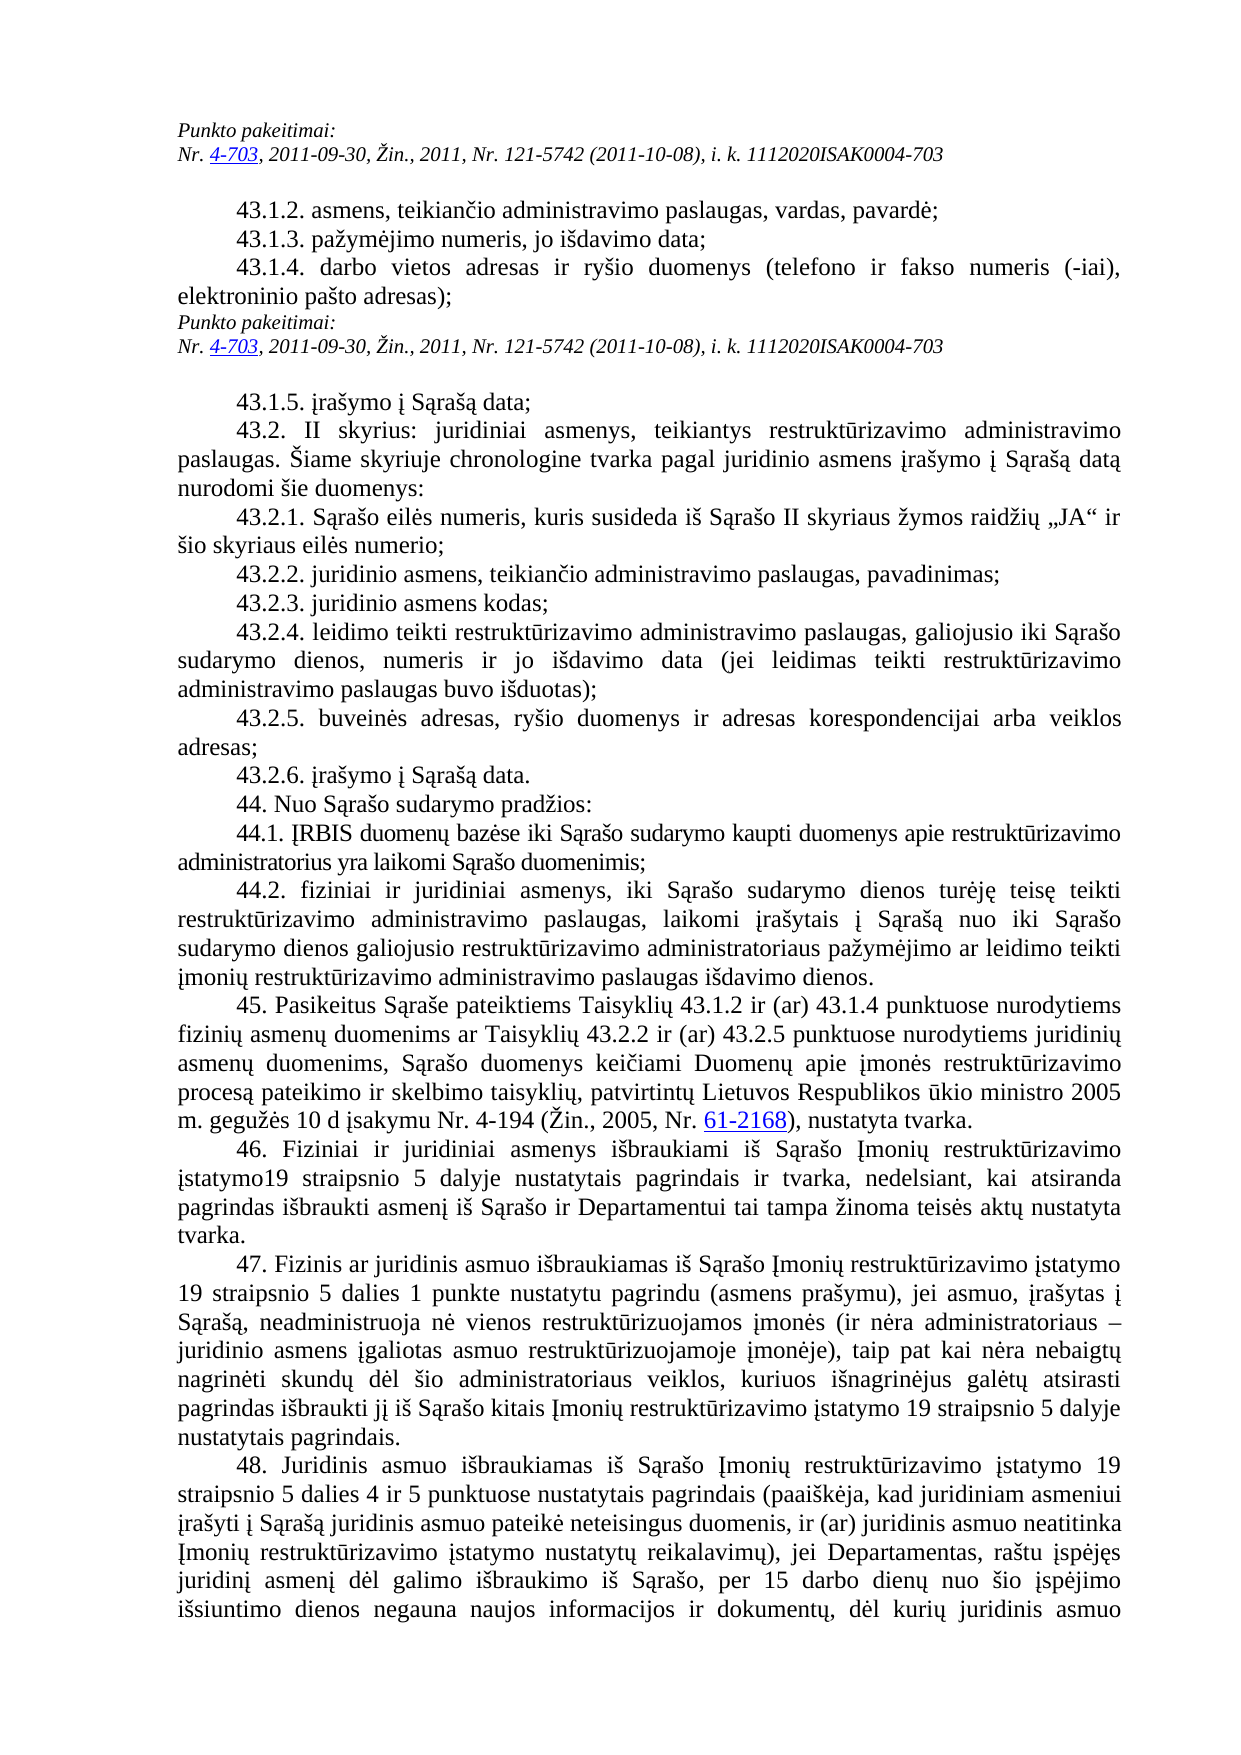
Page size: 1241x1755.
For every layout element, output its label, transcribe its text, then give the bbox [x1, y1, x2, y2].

text 43.2.2. juridinio asmens, teikiančio administravimo paslaugas, pavadinimas; [177, 559, 1122, 588]
text 43.2.4. leidimo teikti restruktūrizavimo administravimo paslaugas, galiojusio iki Sąrašo sudarymo dienos, numeris ir jo išdavimo data (jei leidimas teikti restruktūrizavimo administravimo paslaugas buvo išduotas); [177, 617, 1122, 703]
text 44. Nuo Sąrašo sudarymo pradžios: [177, 789, 1122, 818]
text 48. Juridinis asmuo išbraukiamas iš Sąrašo Įmonių restruktūrizavimo įstatymo 19 straipsnio 5 dalies 4 ir 5 punktuose nustatytais pagrindais (paaiškėja, kad juridiniam asmeniui įrašyti į Sąrašą juridinis asmuo pateikė neteisingus duomenis, ir (ar) juridinis asmuo neatitinka Įmonių restruktūrizavimo įstatymo nustatytų reikalavimų), jei Departamentas, raštu įspėjęs juridinį asmenį dėl galimo išbraukimo iš Sąrašo, per 15 darbo dienų nuo šio įspėjimo išsiuntimo dienos negauna naujos informacijos ir dokumentų, dėl kurių juridinis asmuo [177, 1451, 1122, 1623]
text 43.1.3. pažymėjimo numeris, jo išdavimo data; [177, 224, 1122, 252]
text 43.1.5. įrašymo į Sąrašą data; [177, 387, 1122, 416]
text 44.1. ĮRBIS duomenų bazėse iki Sąrašo sudarymo kaupti duomenys apie restruktūrizavimo administratorius yra laikomi Sąrašo duomenimis; [177, 818, 1122, 876]
text Punkto pakeitimai: [177, 118, 1122, 142]
text Nr. 4-703, 2011-09-30, Žin., 2011, Nr. 121-5742 (2011-10-08), i. k. 1112020ISAK0004-703 [177, 334, 1122, 358]
text 45. Pasikeitus Sąraše pateiktiems Taisyklių 43.1.2 ir (ar) 43.1.4 punktuose nurodytiems fizinių asmenų duomenims ar Taisyklių 43.2.2 ir (ar) 43.2.5 punktuose nurodytiems juridinių asmenų duomenims, Sąrašo duomenys keičiami Duomenų apie įmonės restruktūrizavimo procesą pateikimo ir skelbimo taisyklių, patvirtintų Lietuvos Respublikos ūkio ministro 2005 m. gegužės 10 d įsakymu Nr. 4-194 (Žin., 2005, Nr. 61-2168), nustatyta tvarka. [177, 991, 1122, 1134]
text 43.2. II skyrius: juridiniai asmenys, teikiantys restruktūrizavimo administravimo paslaugas. Šiame skyriuje chronologine tvarka pagal juridinio asmens įrašymo į Sąrašą datą nurodomi šie duomenys: [177, 416, 1122, 502]
text 43.2.6. įrašymo į Sąrašą data. [177, 761, 1122, 789]
text 43.2.1. Sąrašo eilės numeris, kuris susideda iš Sąrašo II skyriaus žymos raidžių „JA“ ir šio skyriaus eilės numerio; [177, 502, 1122, 559]
text Nr. 4-703, 2011-09-30, Žin., 2011, Nr. 121-5742 (2011-10-08), i. k. 1112020ISAK0004-703 [177, 142, 1122, 166]
text 43.1.4. darbo vietos adresas ir ryšio duomenys (telefono ir fakso numeris (-iai), elektroninio pašto adresas); [177, 252, 1122, 310]
text 43.1.2. asmens, teikiančio administravimo paslaugas, vardas, pavardė; [177, 195, 1122, 224]
text Punkto pakeitimai: [177, 310, 1122, 334]
text 44.2. fiziniai ir juridiniai asmenys, iki Sąrašo sudarymo dienos turėję teisę teikti restruktūrizavimo administravimo paslaugas, laikomi įrašytais į Sąrašą nuo iki Sąrašo sudarymo dienos galiojusio restruktūrizavimo administratoriaus pažymėjimo ar leidimo teikti įmonių restruktūrizavimo administravimo paslaugas išdavimo dienos. [177, 876, 1122, 991]
text 43.2.3. juridinio asmens kodas; [177, 588, 1122, 617]
text 43.2.5. buveinės adresas, ryšio duomenys ir adresas korespondencijai arba veiklos adresas; [177, 703, 1122, 761]
text 47. Fizinis ar juridinis asmuo išbraukiamas iš Sąrašo Įmonių restruktūrizavimo įstatymo 19 straipsnio 5 dalies 1 punkte nustatytu pagrindu (asmens prašymu), jei asmuo, įrašytas į Sąrašą, neadministruoja nė vienos restruktūrizuojamos įmonės (ir nėra administratoriaus – juridinio asmens įgaliotas asmuo restruktūrizuojamoje įmonėje), taip pat kai nėra nebaigtų nagrinėti skundų dėl šio administratoriaus veiklos, kuriuos išnagrinėjus galėtų atsirasti pagrindas išbraukti jį iš Sąrašo kitais Įmonių restruktūrizavimo įstatymo 19 straipsnio 5 dalyje nustatytais pagrindais. [177, 1249, 1122, 1451]
text 46. Fiziniai ir juridiniai asmenys išbraukiami iš Sąrašo Įmonių restruktūrizavimo įstatymo19 straipsnio 5 dalyje nustatytais pagrindais ir tvarka, nedelsiant, kai atsiranda pagrindas išbraukti asmenį iš Sąrašo ir Departamentui tai tampa žinoma teisės aktų nustatyta tvarka. [177, 1134, 1122, 1249]
